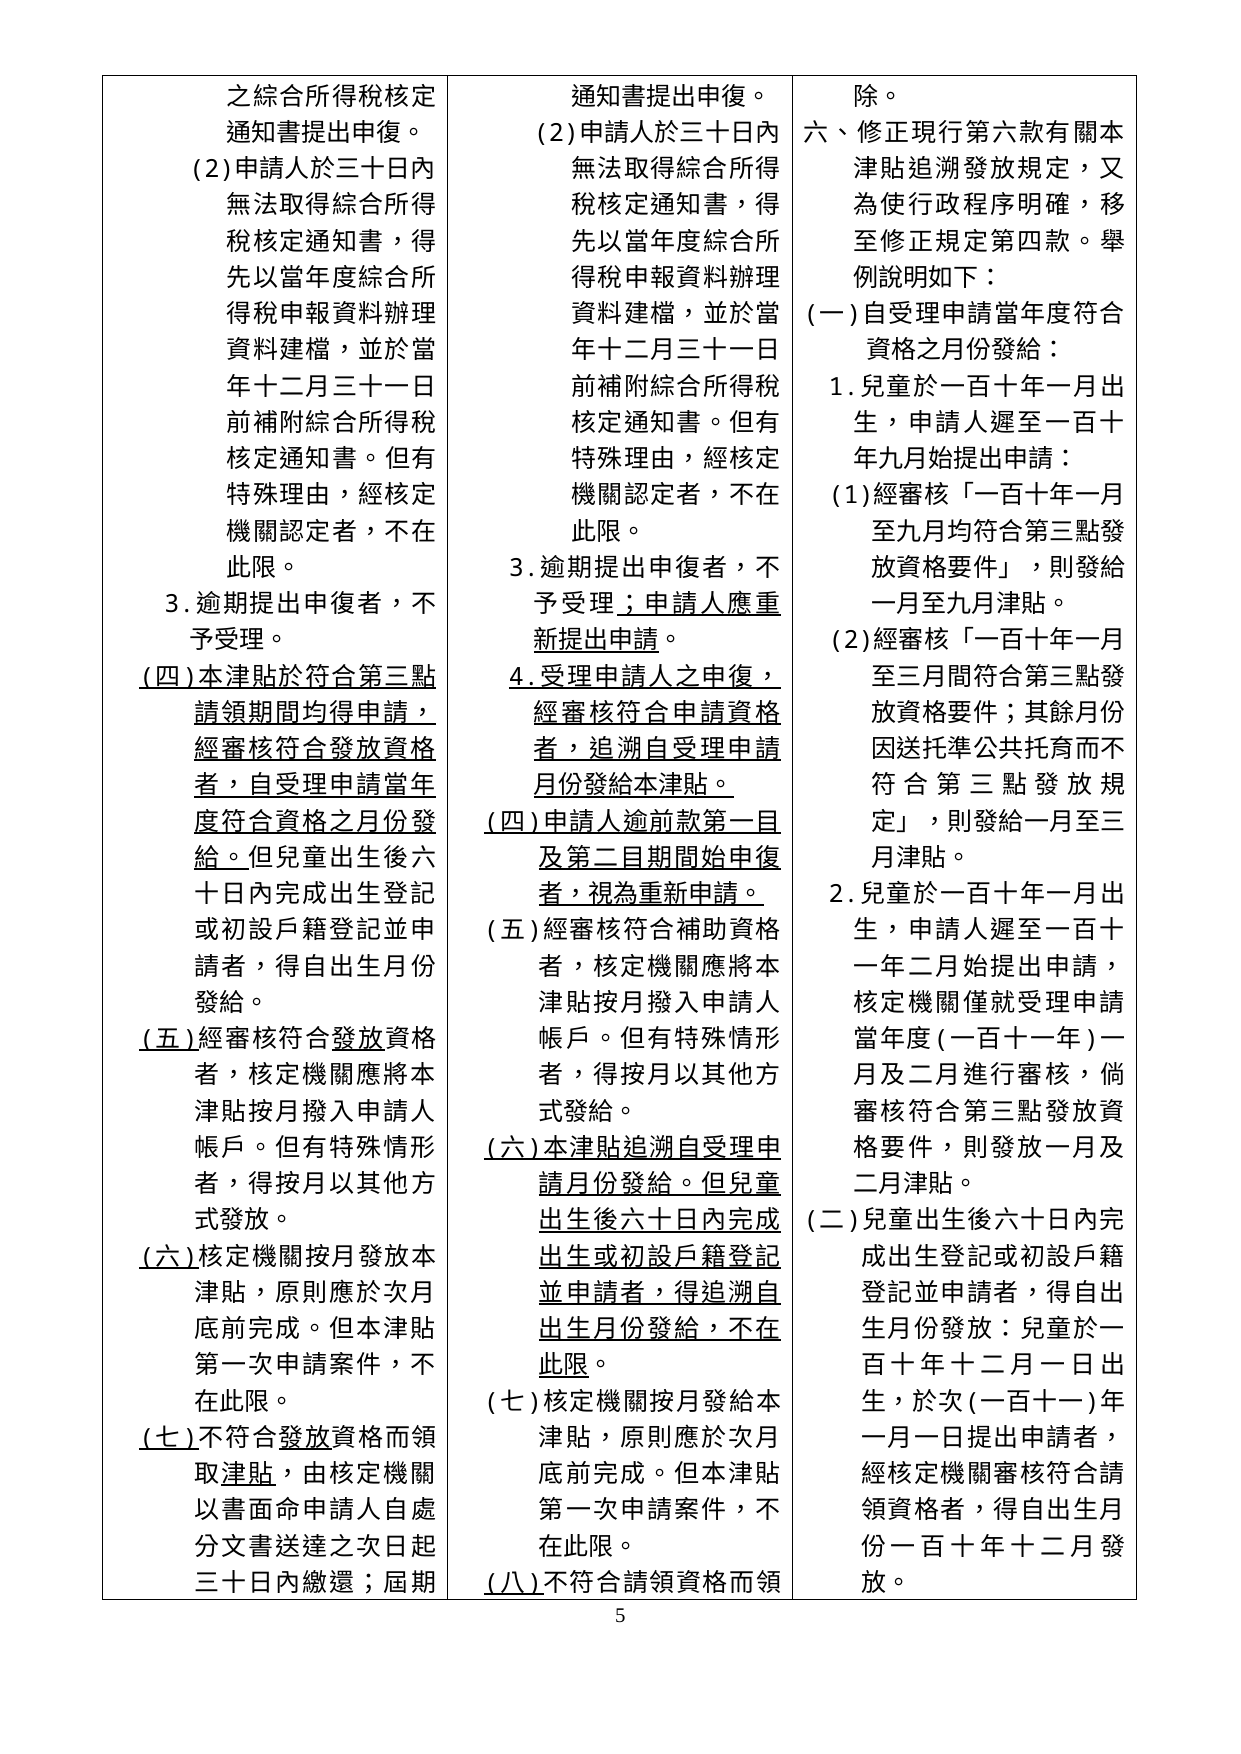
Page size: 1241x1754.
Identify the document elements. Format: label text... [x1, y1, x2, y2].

table_cell 之綜合所得稅核定通知書提出申復。 (2)申請人於三十日內無法取得綜合所得稅核定通知書，得先以當年度綜合所得稅申報資料辦理資料建檔，並於當年十二月三十一日前補附綜合所得稅核定通知書。但有特殊理由，經核定機關認定者，不在此限。 3.逾期提出申復者，不予受理。 (四)本津貼於符合第三點請領期間均得申請，經審核符合發放資格者，自受理申請當年度符合資格之月份發給。但兒童出生後六十日內完成出生登記或初設戶籍登記並申請者，得自出生月份發給。 (五)經審核符合發放資格者，核定機關應將本津貼按月撥入申請人帳戶。但有特殊情形者，得按月以其他方式發放。 (六)核定機關按月發放本津貼，原則應於次月底前完成。但本津貼第一次申請案件，不在此限。 (七)不符合發放資格而領取津貼，由核定機關以書面命申請人自處分文書送達之次日起三十日內繳還；屆期 [103, 76, 447, 1598]
table_cell 除。 六、修正現行第六款有關本津貼追溯發放規定，又為使行政程序明確，移至修正規定第四款。舉例說明如下： (一)自受理申請當年度符合資格之月份發給： 1.兒童於一百十年一月出生，申請人遲至一百十年九月始提出申請： (1)經審核「一百十年一月至九月均符合第三點發放資格要件」，則發給一月至九月津貼。 (2)經審核「一百十年一月至三月間符合第三點發放資格要件；其餘月份因送托準公共托育而不符合第三點發放規定」，則發給一月至三月津貼。 2.兒童於一百十年一月出生，申請人遲至一百十一年二月始提出申請，核定機關僅就受理申請當年度(一百十一年)一月及二月進行審核，倘審核符合第三點發放資格要件，則發放一月及二月津貼。 (二)兒童出生後六十日內完成出生登記或初設戶籍登記並申請者，得自出生月份發放：兒童於一百十年十二月一日出生，於次(一百十一)年一月一日提出申請者，經核定機關審核符合請領資格者，得自出生月份一百十年十二月發放。 [793, 76, 1136, 1598]
table_cell 通知書提出申復。 (2)申請人於三十日內無法取得綜合所得稅核定通知書，得先以當年度綜合所得稅申報資料辦理資料建檔，並於當年十二月三十一日前補附綜合所得稅核定通知書。但有特殊理由，經核定機關認定者，不在此限。 3.逾期提出申復者，不予受理；申請人應重新提出申請。 4.受理申請人之申復，經審核符合申請資格者，追溯自受理申請月份發給本津貼。 (四)申請人逾前款第一目及第二目期間始申復者，視為重新申請。 (五)經審核符合補助資格者，核定機關應將本津貼按月撥入申請人帳戶。但有特殊情形者，得按月以其他方式發給。 (六)本津貼追溯自受理申請月份發給。但兒童出生後六十日內完成出生或初設戶籍登記並申請者，得追溯自出生月份發給，不在此限。 (七)核定機關按月發給本津貼，原則應於次月底前完成。但本津貼第一次申請案件，不在此限。 (八)不符合請領資格而領 [448, 76, 792, 1598]
